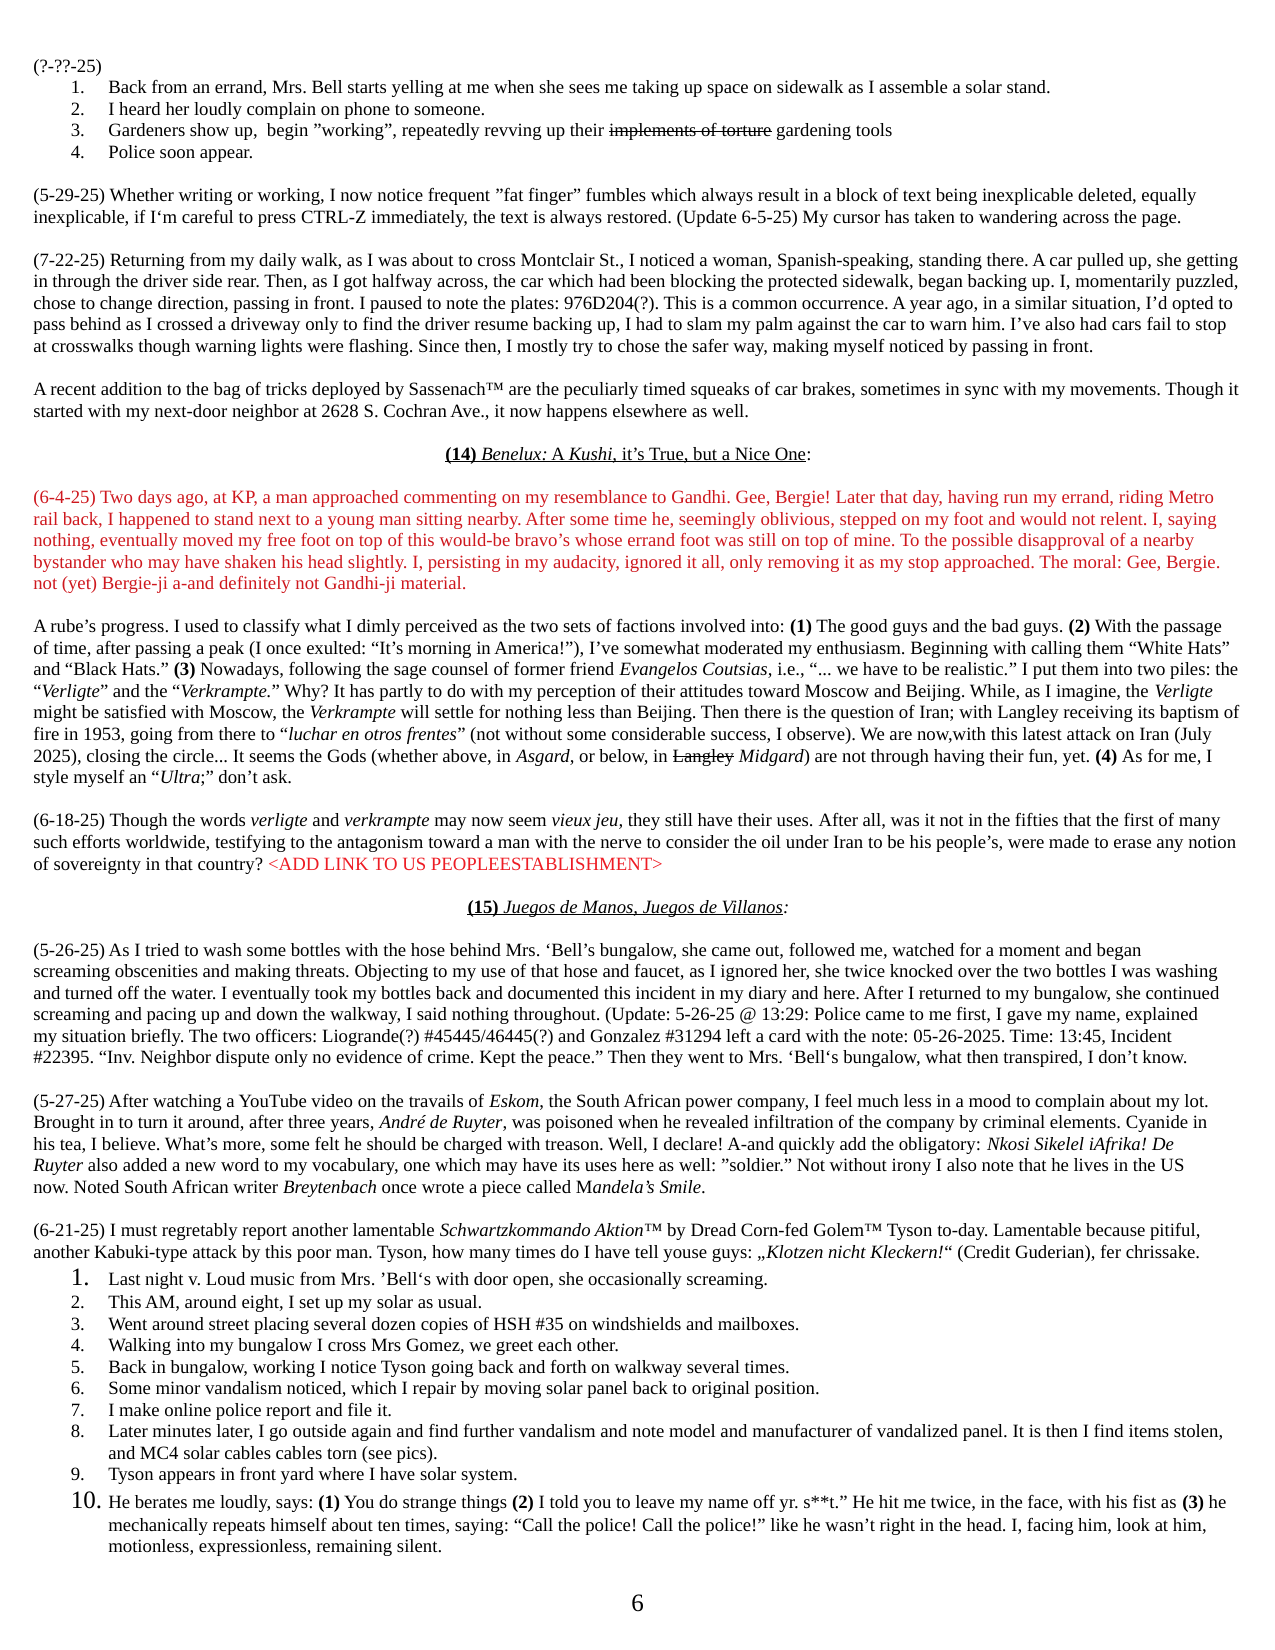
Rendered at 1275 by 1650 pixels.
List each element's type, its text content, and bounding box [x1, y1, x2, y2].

list Some minor vandalism noticed, which I repair by moving solar panel back to original position. [71, 1377, 1242, 1399]
list Later minutes later, I go outside again and find further vandalism and note model and manufacturer of vandalized panel. It is then I find items stolen, and MC4 solar cables cables torn (see pics). [71, 1420, 1242, 1463]
list I heard her loudly complain on phone to someone. [71, 98, 1242, 119]
text (15) Juegos de Manos, Juegos de Villanos: [33, 896, 1223, 917]
list Police soon appear. [71, 141, 1242, 162]
text A rube’s progress. I used to classify what I dimly perceived as the two sets of factions involved into: (1) The good guys and the bad guys. (2) With the passage of time, after passing a peak (I once exulted: “It’s morning in America!”), I’ve somewhat moderated my enthusiasm. Beginning with calling them “White Hats” and “Black Hats.” (3) Nowadays, following the sage counsel of former friend Evangelos Coutsias, i.e., “... we have to be realistic.” I put them into two piles: the “Verligte” and the “Verkrampte.” Why? It has partly to do with my perception of their attitudes toward Moscow and Beijing. While, as I imagine, the Verligte might be satisfied with Moscow, the Verkrampte will settle for nothing less than Beijing. Then there is the question of Iran; with Langley receiving its baptism of fire in 1953, going from there to “luchar en otros frentes” (not without some considerable success, I observe). We are now,with this latest attack on Iran (July 2025), closing the circle... It seems the Gods (whether above, in Asgard, or below, in Langley Midgard) are not through having their fun, yet. (4) As for me, I style myself an “Ultra;” don’t ask. [33, 615, 1242, 788]
list Last night v. Loud music from Mrs. ’Bell‘s with door open, she occasionally screaming. [71, 1262, 1242, 1291]
text (6-21-25) I must regretably report another lamentable Schwartzkommando Aktion™ by Dread Corn-fed Golem™ Tyson to-day. Lamentable because pitiful, another Kabuki-type attack by this poor man. Tyson, how many times do I have tell youse guys: „Klotzen nicht Kleckern!“ (Credit Guderian), fer chrissake. [33, 1219, 1223, 1262]
list He berates me loudly, says: (1) You do strange things (2) I told you to leave my name off yr. s**t.” He hit me twice, in the face, with his fist as (3) he mechanically repeats himself about ten times, saying: “Call the police! Call the police!” like he wasn’t right in the head. I, facing him, look at him, motionless, expressionless, remaining silent. [71, 1485, 1242, 1557]
list Walking into my bungalow I cross Mrs Gomez, we greet each other. [71, 1334, 1242, 1356]
text (14) Benelux: A Kushi, it’s True, but a Nice One: [33, 443, 1223, 464]
list Tyson appears in front yard where I have solar system. [71, 1463, 1242, 1485]
text (5-26-25) As I tried to wash some bottles with the hose behind Mrs. ‘Bell’s bungalow, she came out, followed me, watched for a moment and began screaming obscenities and making threats. Objecting to my use of that hose and faucet, as I ignored her, she twice knocked over the two bottles I was washing and turned off the water. I eventually took my bottles back and documented this incident in my diary and here. After I returned to my bungalow, she continued screaming and pacing up and down the walkway, I said nothing throughout. (Update: 5-26-25 @ 13:29: Police came to me first, I gave my name, explained my situation briefly. The two officers: Liogrande(?) #45445/46445(?) and Gonzalez #31294 left a card with the note: 05-26-2025. Time: 13:45, Incident #22395. “Inv. Neighbor dispute only no evidence of crime. Kept the peace.” Then they went to Mrs. ‘Bell‘s bungalow, what then transpired, I don’t know. [33, 939, 1223, 1068]
list Back in bungalow, working I notice Tyson going back and forth on walkway several times. [71, 1356, 1242, 1377]
text A recent addition to the bag of tricks deployed by Sassenach™ are the peculiarly timed squeaks of car brakes, sometimes in sync with my movements. Though it started with my next-door neighbor at 2628 S. Cochran Ave., it now happens elsewhere as well. [33, 378, 1242, 421]
text (5-29-25) Whether writing or working, I now notice frequent ”fat finger” fumbles which always result in a block of text being inexplicable deleted, equally inexplicable, if I‘m careful to press CTRL-Z immediately, the text is always restored. (Update 6-5-25) My cursor has taken to wandering across the page. [33, 184, 1242, 227]
text (?-??-25) [33, 54, 1242, 76]
text (5-27-25) After watching a YouTube video on the travails of Eskom, the South African power company, I feel much less in a mood to complain about my lot. Brought in to turn it around, after three years, André de Ruyter, was poisoned when he revealed infiltration of the company by criminal elements. Cyanide in his tea, I believe. What’s more, some felt he should be charged with treason. Well, I declare! A-and quickly add the obligatory: Nkosi Sikelel iAfrika! De Ruyter also added a new word to my vocabulary, one which may have its uses here as well: ”soldier.” Not without irony I also note that he lives in the US now. Noted South African writer Breytenbach once wrote a piece called Mandela’s Smile. [33, 1089, 1223, 1197]
list Back from an errand, Mrs. Bell starts yelling at me when she sees me taking up space on sidewalk as I assemble a solar stand. [71, 76, 1242, 98]
text (7-22-25) Returning from my daily walk, as I was about to cross Montclair St., I noticed a woman, Spanish-speaking, standing there. A car pulled up, she getting in through the driver side rear. Then, as I got halfway across, the car which had been blocking the protected sidewalk, began backing up. I, momentarily puzzled, chose to change direction, passing in front. I paused to note the plates: 976D204(?). This is a common occurrence. A year ago, in a similar situation, I’d opted to pass behind as I crossed a driveway only to find the driver resume backing up, I had to slam my palm against the car to warn him. I’ve also had cars fail to stop at crosswalks though warning lights were flashing. Since then, I mostly try to chose the safer way, making myself noticed by passing in front. [33, 249, 1242, 356]
list I make online police report and file it. [71, 1399, 1242, 1420]
list Gardeners show up, begin ”working”, repeatedly revving up their implements of torture gardening tools [71, 119, 1242, 141]
text (6-18-25) Though the words verligte and verkrampte may now seem vieux jeu, they still have their uses. After all, was it not in the fifties that the first of many such efforts worldwide, testifying to the antagonism toward a man with the nerve to consider the oil under Iran to be his people’s, were made to erase any notion of sovereignty in that country? <ADD LINK TO US PEOPLEESTABLISHMENT> [33, 809, 1242, 874]
text (6-4-25) Two days ago, at KP, a man approached commenting on my resemblance to Gandhi. Gee, Bergie! Later that day, having run my errand, riding Metro rail back, I happened to stand next to a young man sitting nearby. After some time he, seemingly oblivious, stepped on my foot and would not relent. I, saying nothing, eventually moved my free foot on top of this would-be bravo’s whose errand foot was still on top of mine. To the possible disapproval of a nearby bystander who may have shaken his head slightly. I, persisting in my audacity, ignored it all, only removing it as my stop approached. The moral: Gee, Bergie. not (yet) Bergie-ji a-and definitely not Gandhi-ji material. [33, 486, 1242, 594]
list This AM, around eight, I set up my solar as usual. [71, 1291, 1242, 1312]
list Went around street placing several dozen copies of HSH #35 on windshields and mailboxes. [71, 1312, 1242, 1334]
